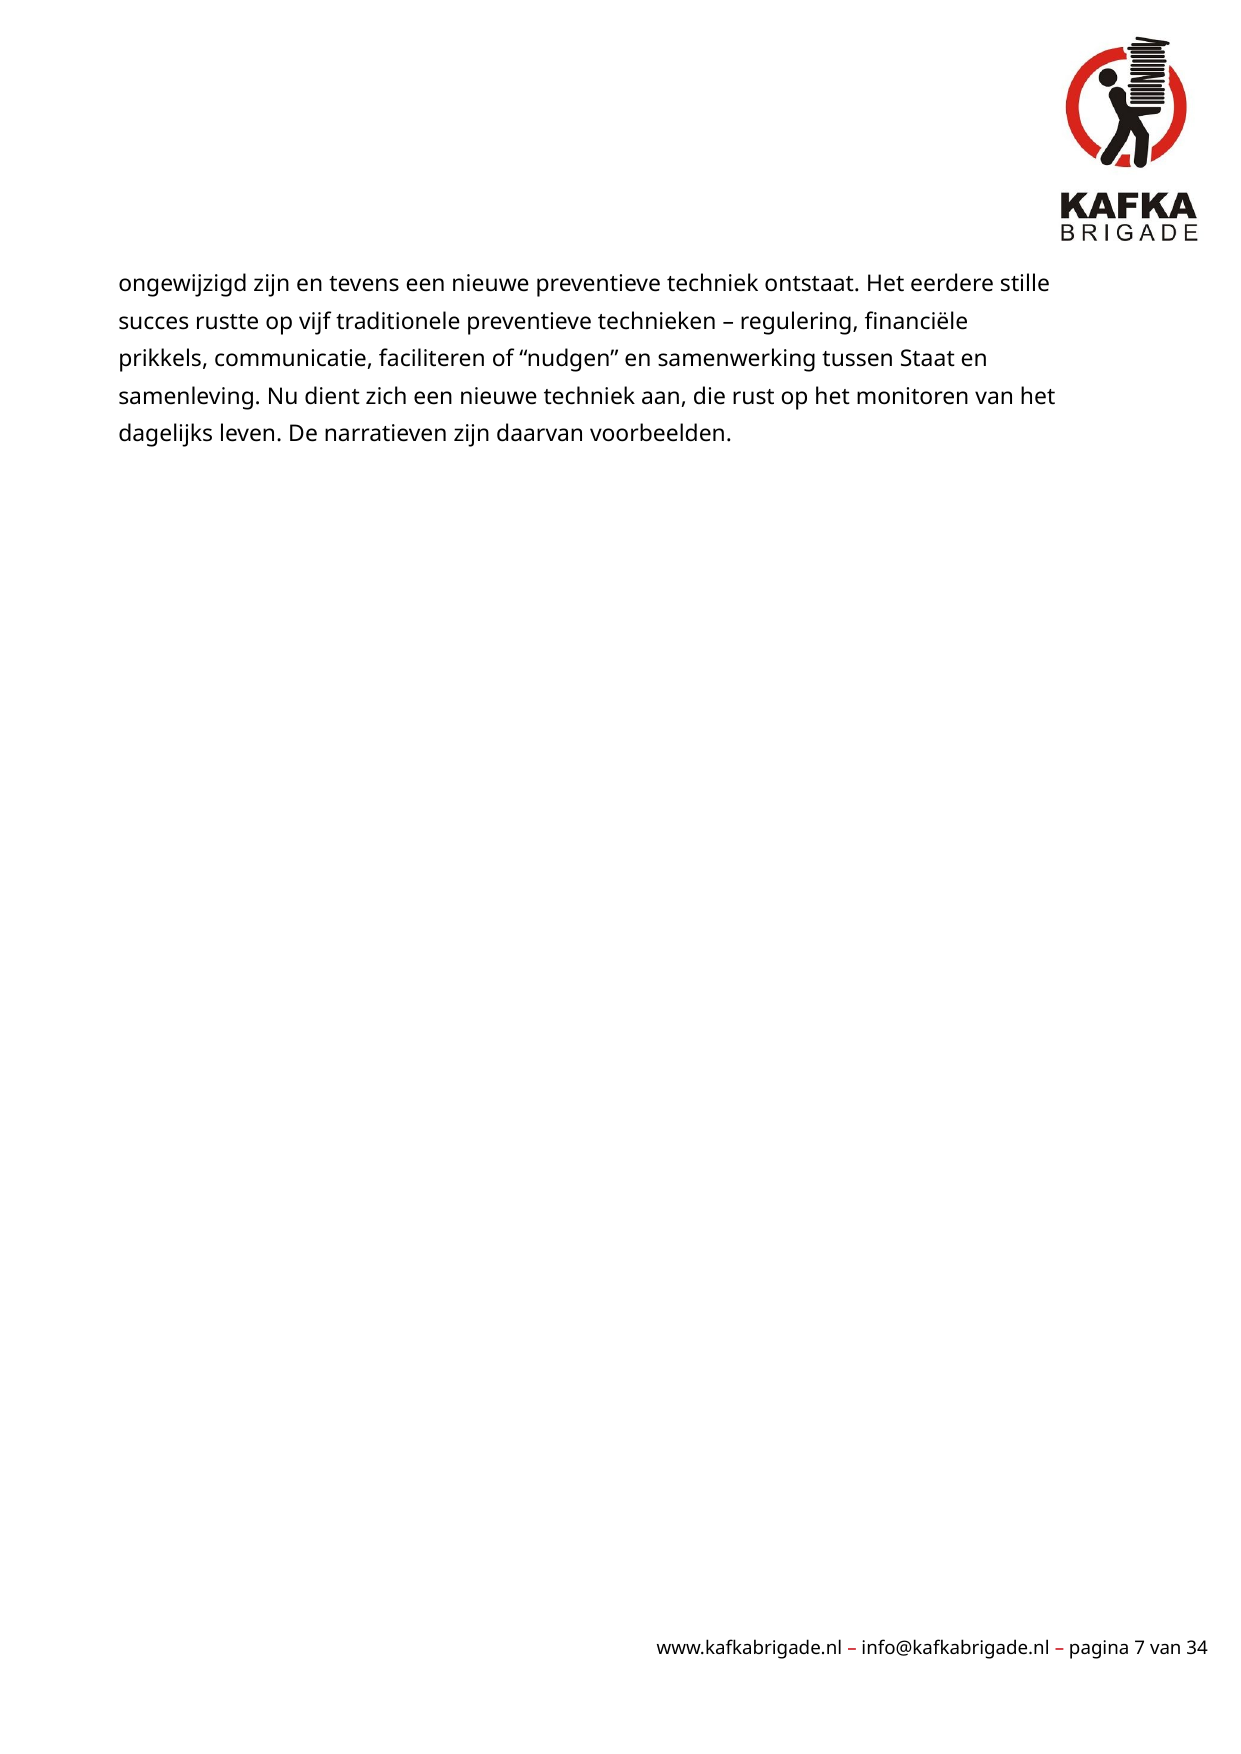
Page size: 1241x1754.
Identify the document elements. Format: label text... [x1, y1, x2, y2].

picture [1051, 32, 1205, 246]
text ongewijzigd zijn en tevens een nieuwe preventieve techniek ontstaat. Het eerdere stille succes rustte op vijf traditionele preventieve technieken – regulering, financiële prikkels, communicatie, faciliteren of “nudgen” en samenwerking tussen Staat en samenleving. Nu dient zich een nieuwe techniek aan, die rust op het monitoren van het dagelijks leven. De narratieven zijn daarvan voorbeelden. [118, 267, 1063, 449]
